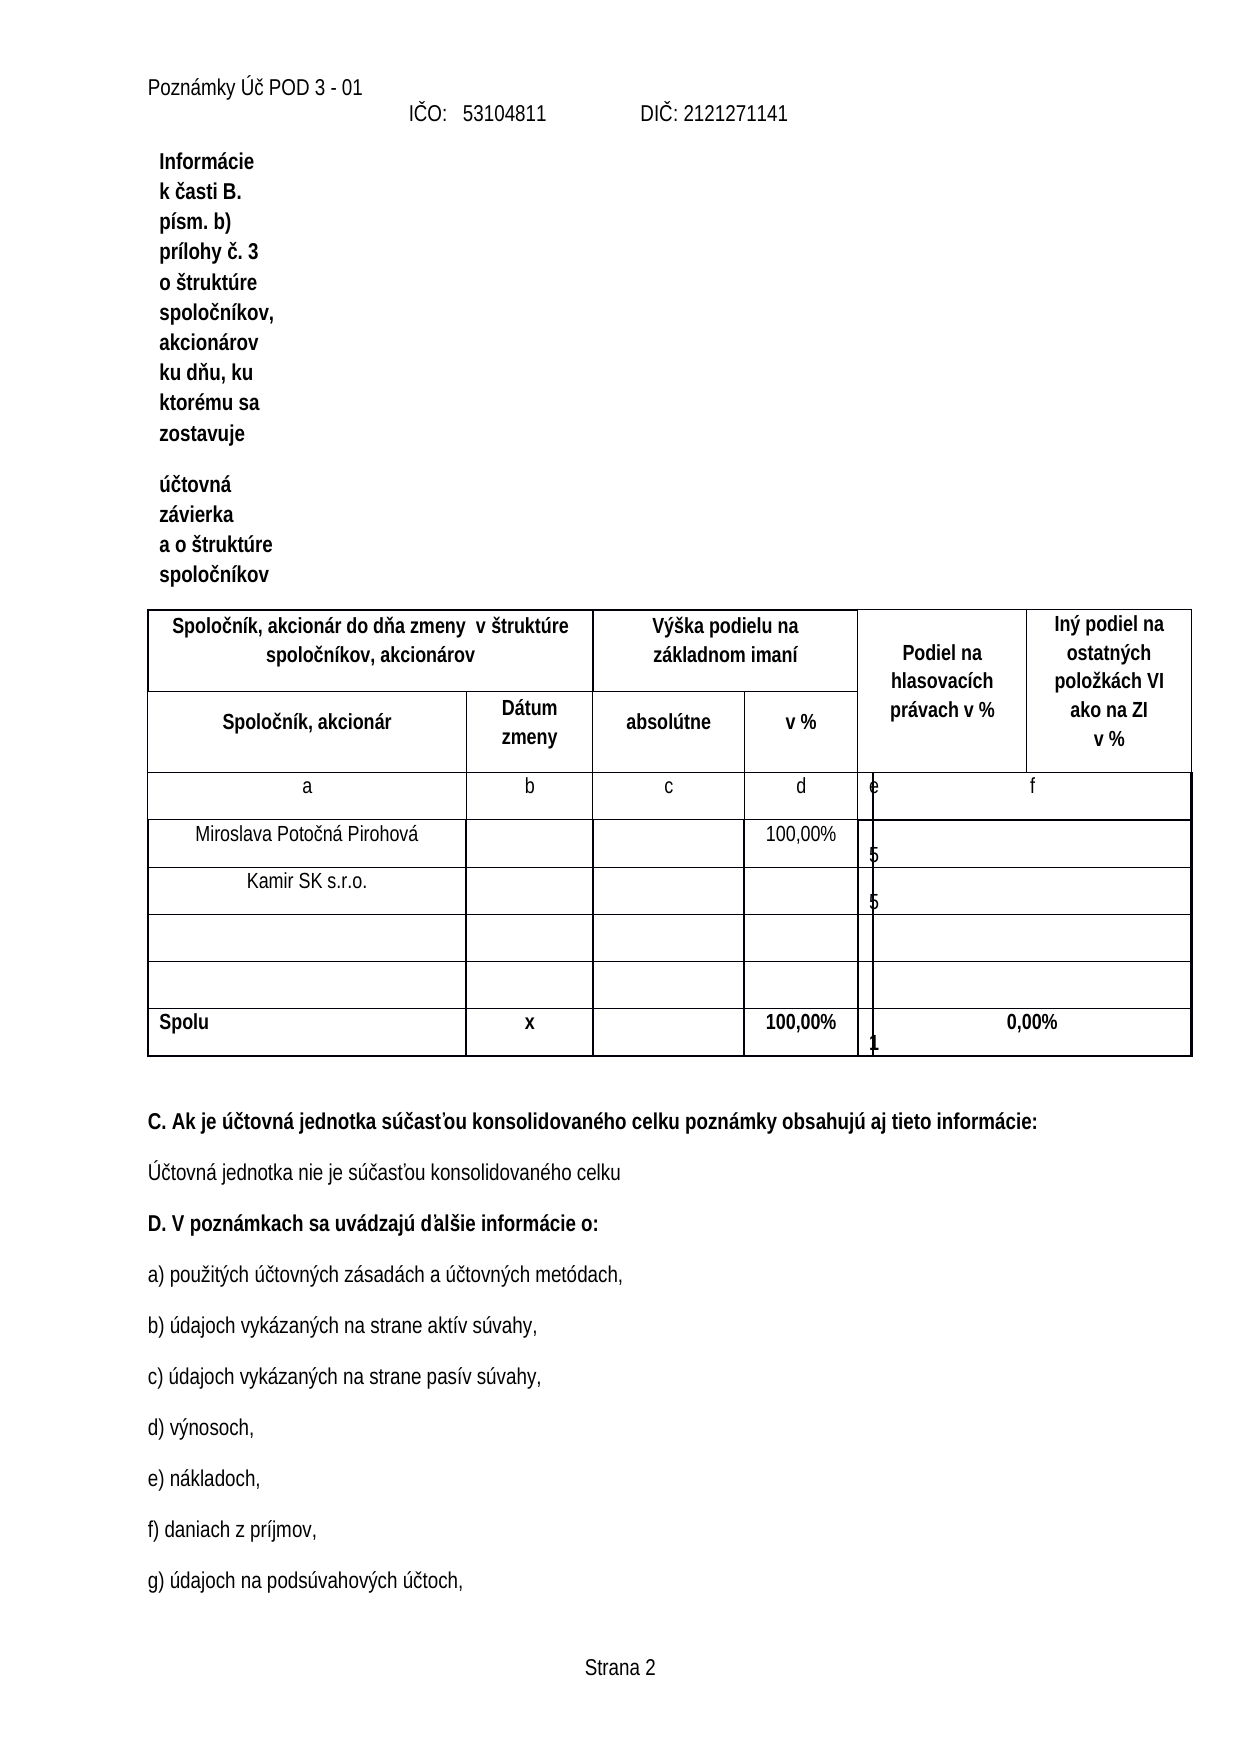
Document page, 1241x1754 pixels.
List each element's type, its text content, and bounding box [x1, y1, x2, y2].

text c) údajoch vykázaných na strane pasív súvahy, [148, 1363, 1141, 1389]
table_cell 100,00% [859, 1009, 872, 1055]
table_cell Miroslava Potočná Pirohová [149, 820, 465, 867]
table_cell [467, 962, 592, 1008]
table_cell [745, 962, 857, 1008]
table_cell [859, 915, 872, 961]
table_cell 50,00% [859, 821, 872, 867]
table_cell c [593, 773, 744, 819]
table_cell [1193, 1008, 1240, 1055]
table_cell [745, 868, 857, 914]
table_cell d [745, 773, 857, 819]
table_cell 100,00% [745, 820, 857, 867]
table_cell [745, 915, 857, 961]
table_cell Spoločník, akcionár do dňa zmeny v štruktúre spoločníkov, akcionárov [149, 611, 592, 691]
text a) použitých účtovných zásadách a účtovných metódach, [148, 1261, 1141, 1287]
table_cell [594, 915, 743, 961]
table_cell [1193, 867, 1240, 914]
text D. V poznámkach sa uvádzajú ďalšie informácie o: [148, 1210, 1141, 1236]
text e) nákladoch, [148, 1465, 1141, 1492]
table_cell [1193, 772, 1240, 819]
table_cell [874, 868, 1190, 914]
text b) údajoch vykázaných na strane aktív súvahy, [148, 1312, 1141, 1338]
table_cell 50,00% [859, 868, 872, 914]
table_cell Výška podielu na základnom imaní [594, 611, 857, 691]
table_cell [874, 962, 1190, 1008]
table_cell 0,00% [874, 1009, 1190, 1055]
table_cell [1193, 819, 1240, 867]
table_cell Spolu [149, 1009, 465, 1055]
table_cell [874, 915, 1190, 961]
table_cell [874, 821, 1190, 867]
table_cell [467, 868, 592, 914]
table_cell Iný podiel na ostatných položkách VI ako na ZI v % [1027, 610, 1191, 772]
table_cell e [858, 773, 872, 819]
table_cell [594, 962, 743, 1008]
table_cell b [467, 773, 592, 819]
table_cell absolútne [593, 692, 744, 772]
table_cell [149, 915, 465, 961]
table_cell [594, 820, 743, 867]
table_cell Dátum zmeny [467, 692, 592, 772]
table_cell [467, 915, 592, 961]
table_cell Podiel na hlasovacích právach v % [858, 610, 1026, 772]
table_cell [594, 1009, 743, 1055]
table_cell x [467, 1009, 592, 1055]
text f) daniach z príjmov, [148, 1516, 1141, 1543]
table_cell [149, 962, 465, 1008]
table_cell [859, 962, 872, 1008]
table_cell [1193, 961, 1240, 1008]
text g) údajoch na podsúvahových účtoch, [148, 1567, 1141, 1594]
table_cell [1192, 691, 1240, 772]
table_cell 100,00% [745, 1009, 857, 1055]
table_cell Kamir SK s.r.o. [149, 868, 465, 914]
table_cell f [874, 773, 1190, 819]
table_cell a [148, 773, 466, 819]
table_cell [467, 820, 592, 867]
table_cell [1192, 609, 1240, 691]
table_header Informácie k časti B. písm. b) prílohy č. 3 o štruktúre spoločníkov, akcionárov ku dňu, ku ktorému sa zostavuje účtovná závierka a o štruktúre spoločníkov [148, 148, 293, 608]
table_cell v % [745, 692, 857, 772]
text d) výnosoch, [148, 1414, 1141, 1441]
table_cell [594, 868, 743, 914]
text Účtovná jednotka nie je súčasťou konsolidovaného celku [148, 1159, 1141, 1185]
table_cell Spoločník, akcionár [148, 692, 466, 772]
table_cell [1193, 914, 1240, 961]
text C. Ak je účtovná jednotka súčasťou konsolidovaného celku poznámky obsahujú aj tieto informácie: [148, 1108, 1141, 1134]
